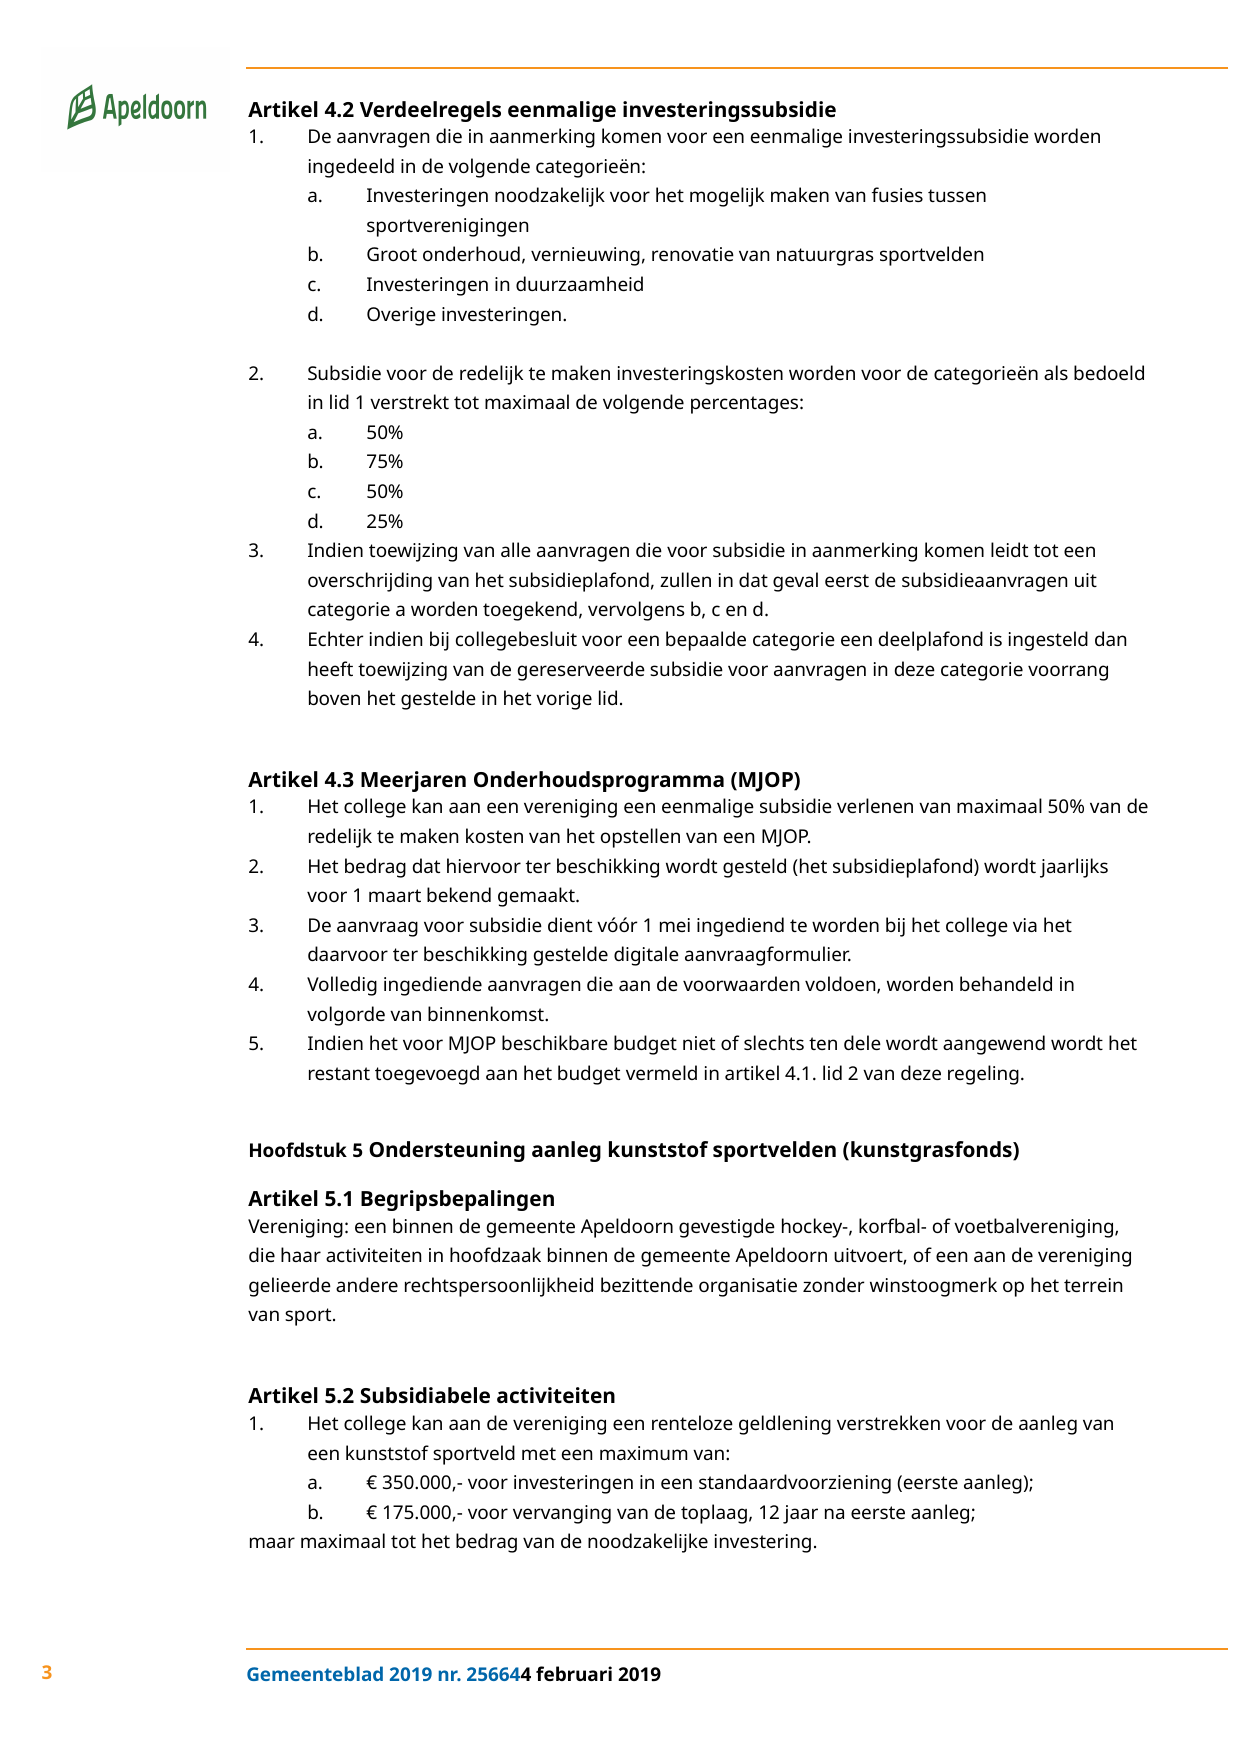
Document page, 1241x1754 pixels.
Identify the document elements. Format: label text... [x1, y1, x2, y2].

list € 350.000,- voor investeringen in een standaardvoorziening (eerste aanleg); [307, 1469, 1152, 1495]
list Subsidie voor de redelijk te maken investeringskosten worden voor de categorieën als bedoeld in lid 1 verstrekt tot maximaal de volgende percentages: [248, 360, 1152, 415]
list De aanvragen die in aanmerking komen voor een eenmalige investeringssubsidie worden ingedeeld in de volgende categorieën: [248, 123, 1152, 178]
text Artikel 4.3 Meerjaren Onderhoudsprogramma (MJOP) [248, 765, 1152, 794]
list Indien toewijzing van alle aanvragen die voor subsidie in aanmerking komen leidt tot een overschrijding van het subsidieplafond, zullen in dat geval eerst de subsidieaanvragen uit categorie a worden toegekend, vervolgens b, c en d. [248, 537, 1152, 622]
text Vereniging: een binnen de gemeente Apeldoorn gevestigde hockey-, korfbal- of voetbalvereniging, die haar activiteiten in hoofdzaak binnen de gemeente Apeldoorn uitvoert, of een aan de vereniging gelieerde andere rechtspersoonlijkheid bezittende organisatie zonder winstoogmerk op het terrein van sport. [248, 1213, 1152, 1327]
list Volledig ingediende aanvragen die aan de voorwaarden voldoen, worden behandeld in volgorde van binnenkomst. [248, 971, 1152, 1027]
list Indien het voor MJOP beschikbare budget niet of slechts ten dele wordt aangewend wordt het restant toegevoegd aan het budget vermeld in artikel 4.1. lid 2 van deze regeling. [248, 1030, 1152, 1086]
list Overige investeringen. [307, 301, 1152, 326]
list Groot onderhoud, vernieuwing, renovatie van natuurgras sportvelden [307, 242, 1152, 267]
list € 175.000,- voor vervanging van de toplaag, 12 jaar na eerste aanleg; [307, 1499, 1152, 1524]
list Het college kan aan een vereniging een eenmalige subsidie verlenen van maximaal 50% van de redelijk te maken kosten van het opstellen van een MJOP. [248, 794, 1152, 849]
text maar maximaal tot het bedrag van de noodzakelijke investering. [248, 1528, 1152, 1554]
list 25% [307, 508, 1152, 533]
list Het bedrag dat hiervoor ter beschikking wordt gesteld (het subsidieplafond) wordt jaarlijks voor 1 maart bekend gemaakt. [248, 853, 1152, 908]
list De aanvraag voor subsidie dient vóór 1 mei ingediend te worden bij het college via het daarvoor ter beschikking gestelde digitale aanvraagformulier. [248, 912, 1152, 967]
list Het college kan aan de vereniging een renteloze geldlening verstrekken voor de aanleg van een kunststof sportveld met een maximum van: [248, 1410, 1152, 1465]
text Artikel 4.2 Verdeelregels eenmalige investeringssubsidie [248, 95, 1152, 123]
text Artikel 5.2 Subsidiabele activiteiten [248, 1382, 1152, 1410]
picture [41, 47, 231, 172]
list Investeringen in duurzaamheid [307, 271, 1152, 297]
text Artikel 5.1 Begripsbepalingen [248, 1184, 1152, 1213]
list 50% [307, 478, 1152, 504]
list 50% [307, 419, 1152, 445]
text Hoofdstuk 5 Ondersteuning aanleg kunststof sportvelden (kunstgrasfonds) [248, 1135, 1152, 1164]
list Echter indien bij collegebesluit voor een bepaalde categorie een deelplafond is ingesteld dan heeft toewijzing van de gereserveerde subsidie voor aanvragen in deze categorie voorrang boven het gestelde in het vorige lid. [248, 626, 1152, 711]
list 75% [307, 449, 1152, 474]
list Investeringen noodzakelijk voor het mogelijk maken van fusies tussen sportverenigingen [307, 182, 1152, 238]
